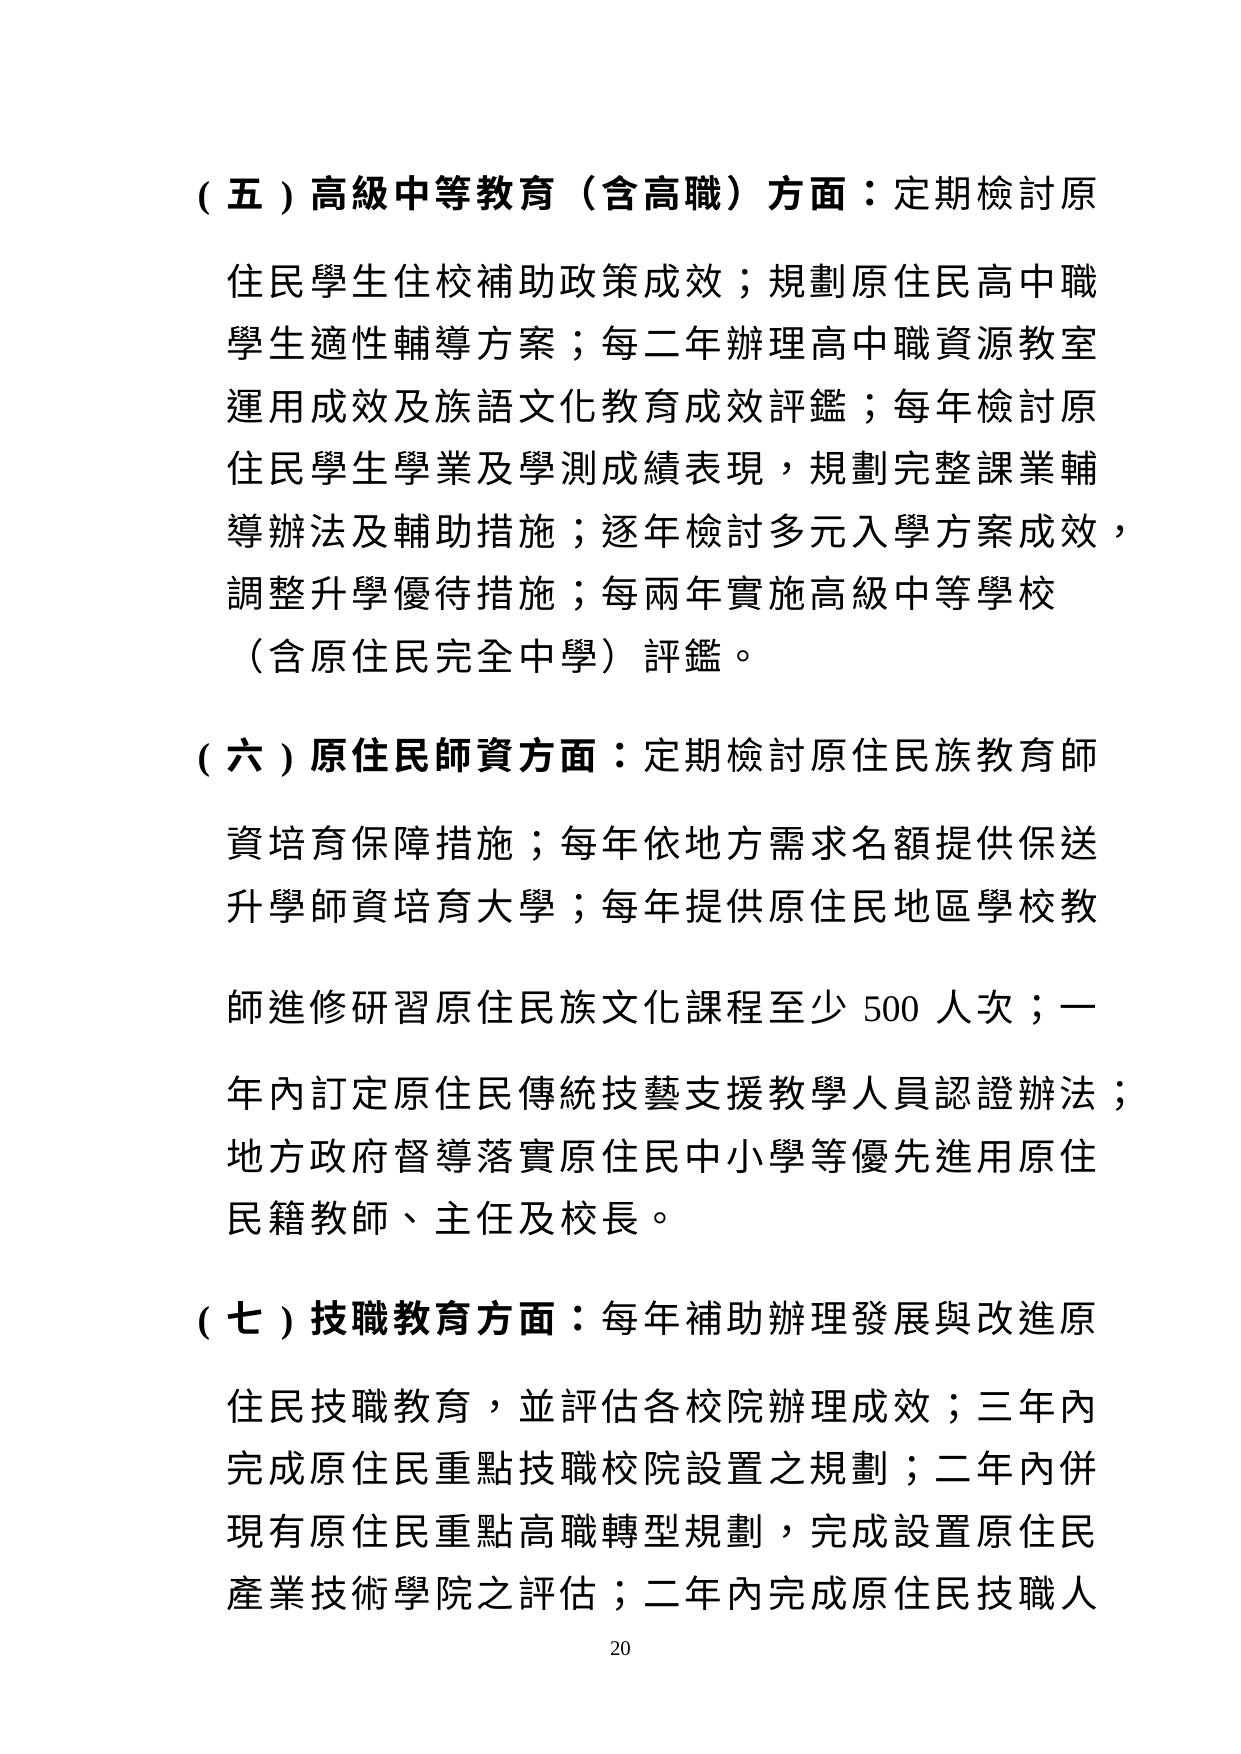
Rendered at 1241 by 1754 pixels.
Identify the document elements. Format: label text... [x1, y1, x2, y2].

text (六)原住民師資方面：定期檢討原住民族教育師資培育保障措施；每年依地方需求名額提供保送升學師資培育大學；每年提供原住民地區學校教師進修研習原住民族文化課程至少500人次；一年內訂定原住民傳統技藝支援教學人員認證辦法；地方政府督導落實原住民中小學等優先進用原住民籍教師、主任及校長。 [155, 675, 1099, 1237]
text (五)高級中等教育（含高職）方面：定期檢討原住民學生住校補助政策成效；規劃原住民高中職學生適性輔導方案；每二年辦理高中職資源教室運用成效及族語文化教育成效評鑑；每年檢討原住民學生學業及學測成績表現，規劃完整課業輔導辦法及輔助措施；逐年檢討多元入學方案成效，調整升學優待措施；每兩年實施高級中等學校（含原住民完全中學）評鑑。 [155, 112, 1099, 675]
text (七)技職教育方面：每年補助辦理發展與改進原住民技職教育，並評估各校院辦理成效；三年內完成原住民重點技職校院設置之規劃；二年內併現有原住民重點高職轉型規劃，完成設置原住民產業技術學院之評估；二年內完成原住民技職人才資料庫之建置；建置完成原住民技職教育網站，提供升學及就業輔導資訊。 [155, 1237, 1099, 1612]
